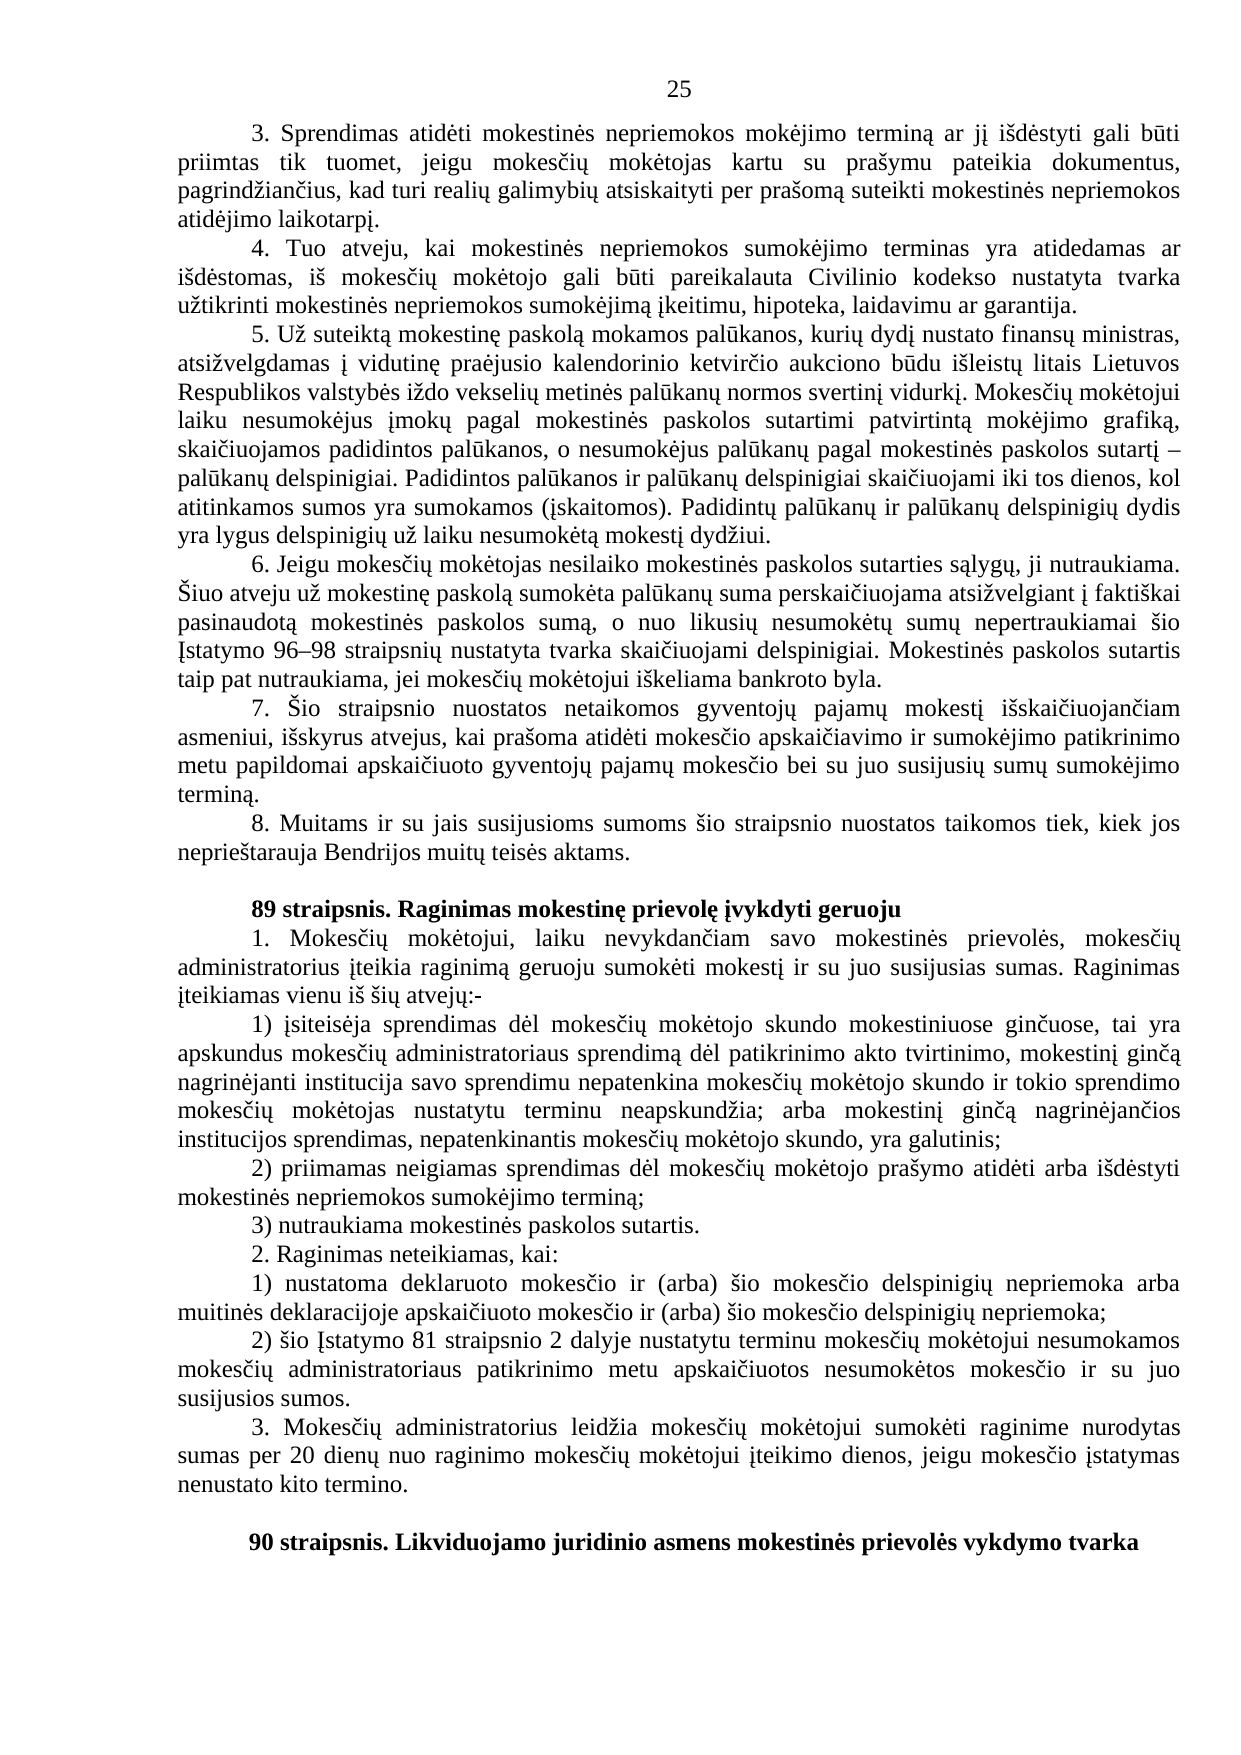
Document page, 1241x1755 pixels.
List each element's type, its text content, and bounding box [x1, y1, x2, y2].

text 90 straipsnis. Likviduojamo juridinio asmens mokestinės prievolės vykdymo tvarka [177, 1527, 1181, 1556]
text 6. Jeigu mokesčių mokėtojas nesilaiko mokestinės paskolos sutarties sąlygų, ji nutraukiama. Šiuo atveju už mokestinę paskolą sumokėta palūkanų suma perskaičiuojama atsižvelgiant į faktiškai pasinaudotą mokestinės paskolos sumą, o nuo likusių nesumokėtų sumų nepertraukiamai šio Įstatymo 96–98 straipsnių nustatyta tvarka skaičiuojami delspinigiai. Mokestinės paskolos sutartis taip pat nutraukiama, jei mokesčių mokėtojui iškeliama bankroto byla. [177, 549, 1181, 693]
text 3. Mokesčių administratorius leidžia mokesčių mokėtojui sumokėti raginime nurodytas sumas per 20 dienų nuo raginimo mokesčių mokėtojui įteikimo dienos, jeigu mokesčio įstatymas nenustato kito termino. [177, 1412, 1181, 1498]
text 3) nutraukiama mokestinės paskolos sutartis. [177, 1211, 1181, 1239]
text 2) šio Įstatymo 81 straipsnio 2 dalyje nustatytu terminu mokesčių mokėtojui nesumokamos mokesčių administratoriaus patikrinimo metu apskaičiuotos nesumokėtos mokesčio ir su juo susijusios sumos. [177, 1326, 1181, 1412]
text 4. Tuo atveju, kai mokestinės nepriemokos sumokėjimo terminas yra atidedamas ar išdėstomas, iš mokesčių mokėtojo gali būti pareikalauta Civilinio kodekso nustatyta tvarka užtikrinti mokestinės nepriemokos sumokėjimą įkeitimu, hipoteka, laidavimu ar garantija. [177, 233, 1181, 319]
text 1. Mokesčių mokėtojui, laiku nevykdančiam savo mokestinės prievolės, mokesčių administratorius įteikia raginimą geruoju sumokėti mokestį ir su juo susijusias sumas. Raginimas įteikiamas vienu iš šių atvejų: [177, 923, 1181, 1009]
text 1) įsiteisėja sprendimas dėl mokesčių mokėtojo skundo mokestiniuose ginčuose, tai yra apskundus mokesčių administratoriaus sprendimą dėl patikrinimo akto tvirtinimo, mokestinį ginčą nagrinėjanti institucija savo sprendimu nepatenkina mokesčių mokėtojo skundo ir tokio sprendimo mokesčių mokėtojas nustatytu terminu neapskundžia; arba mokestinį ginčą nagrinėjančios institucijos sprendimas, nepatenkinantis mokesčių mokėtojo skundo, yra galutinis; [177, 1009, 1181, 1153]
text 5. Už suteiktą mokestinę paskolą mokamos palūkanos, kurių dydį nustato finansų ministras, atsižvelgdamas į vidutinę praėjusio kalendorinio ketvirčio aukciono būdu išleistų litais Lietuvos Respublikos valstybės iždo vekselių metinės palūkanų normos svertinį vidurkį. Mokesčių mokėtojui laiku nesumokėjus įmokų pagal mokestinės paskolos sutartimi patvirtintą mokėjimo grafiką, skaičiuojamos padidintos palūkanos, o nesumokėjus palūkanų pagal mokestinės paskolos sutartį – palūkanų delspinigiai. Padidintos palūkanos ir palūkanų delspinigiai skaičiuojami iki tos dienos, kol atitinkamos sumos yra sumokamos (įskaitomos). Padidintų palūkanų ir palūkanų delspinigių dydis yra lygus delspinigių už laiku nesumokėtą mokestį dydžiui. [177, 319, 1181, 549]
text 8. Muitams ir su jais susijusioms sumoms šio straipsnio nuostatos taikomos tiek, kiek jos neprieštarauja Bendrijos muitų teisės aktams. [177, 808, 1181, 866]
text 2) priimamas neigiamas sprendimas dėl mokesčių mokėtojo prašymo atidėti arba išdėstyti mokestinės nepriemokos sumokėjimo terminą; [177, 1153, 1181, 1211]
text 3. Sprendimas atidėti mokestinės nepriemokos mokėjimo terminą ar jį išdėstyti gali būti priimtas tik tuomet, jeigu mokesčių mokėtojas kartu su prašymu pateikia dokumentus, pagrindžiančius, kad turi realių galimybių atsiskaityti per prašomą suteikti mokestinės nepriemokos atidėjimo laikotarpį. [177, 118, 1181, 233]
text 1) nustatoma deklaruoto mokesčio ir (arba) šio mokesčio delspinigių nepriemoka arba muitinės deklaracijoje apskaičiuoto mokesčio ir (arba) šio mokesčio delspinigių nepriemoka; [177, 1268, 1181, 1326]
text 89 straipsnis. Raginimas mokestinę prievolę įvykdyti geruoju [177, 894, 1181, 923]
text 7. Šio straipsnio nuostatos netaikomos gyventojų pajamų mokestį išskaičiuojančiam asmeniui, išskyrus atvejus, kai prašoma atidėti mokesčio apskaičiavimo ir sumokėjimo patikrinimo metu papildomai apskaičiuoto gyventojų pajamų mokesčio bei su juo susijusių sumų sumokėjimo terminą. [177, 693, 1181, 808]
text 2. Raginimas neteikiamas, kai: [177, 1239, 1181, 1268]
